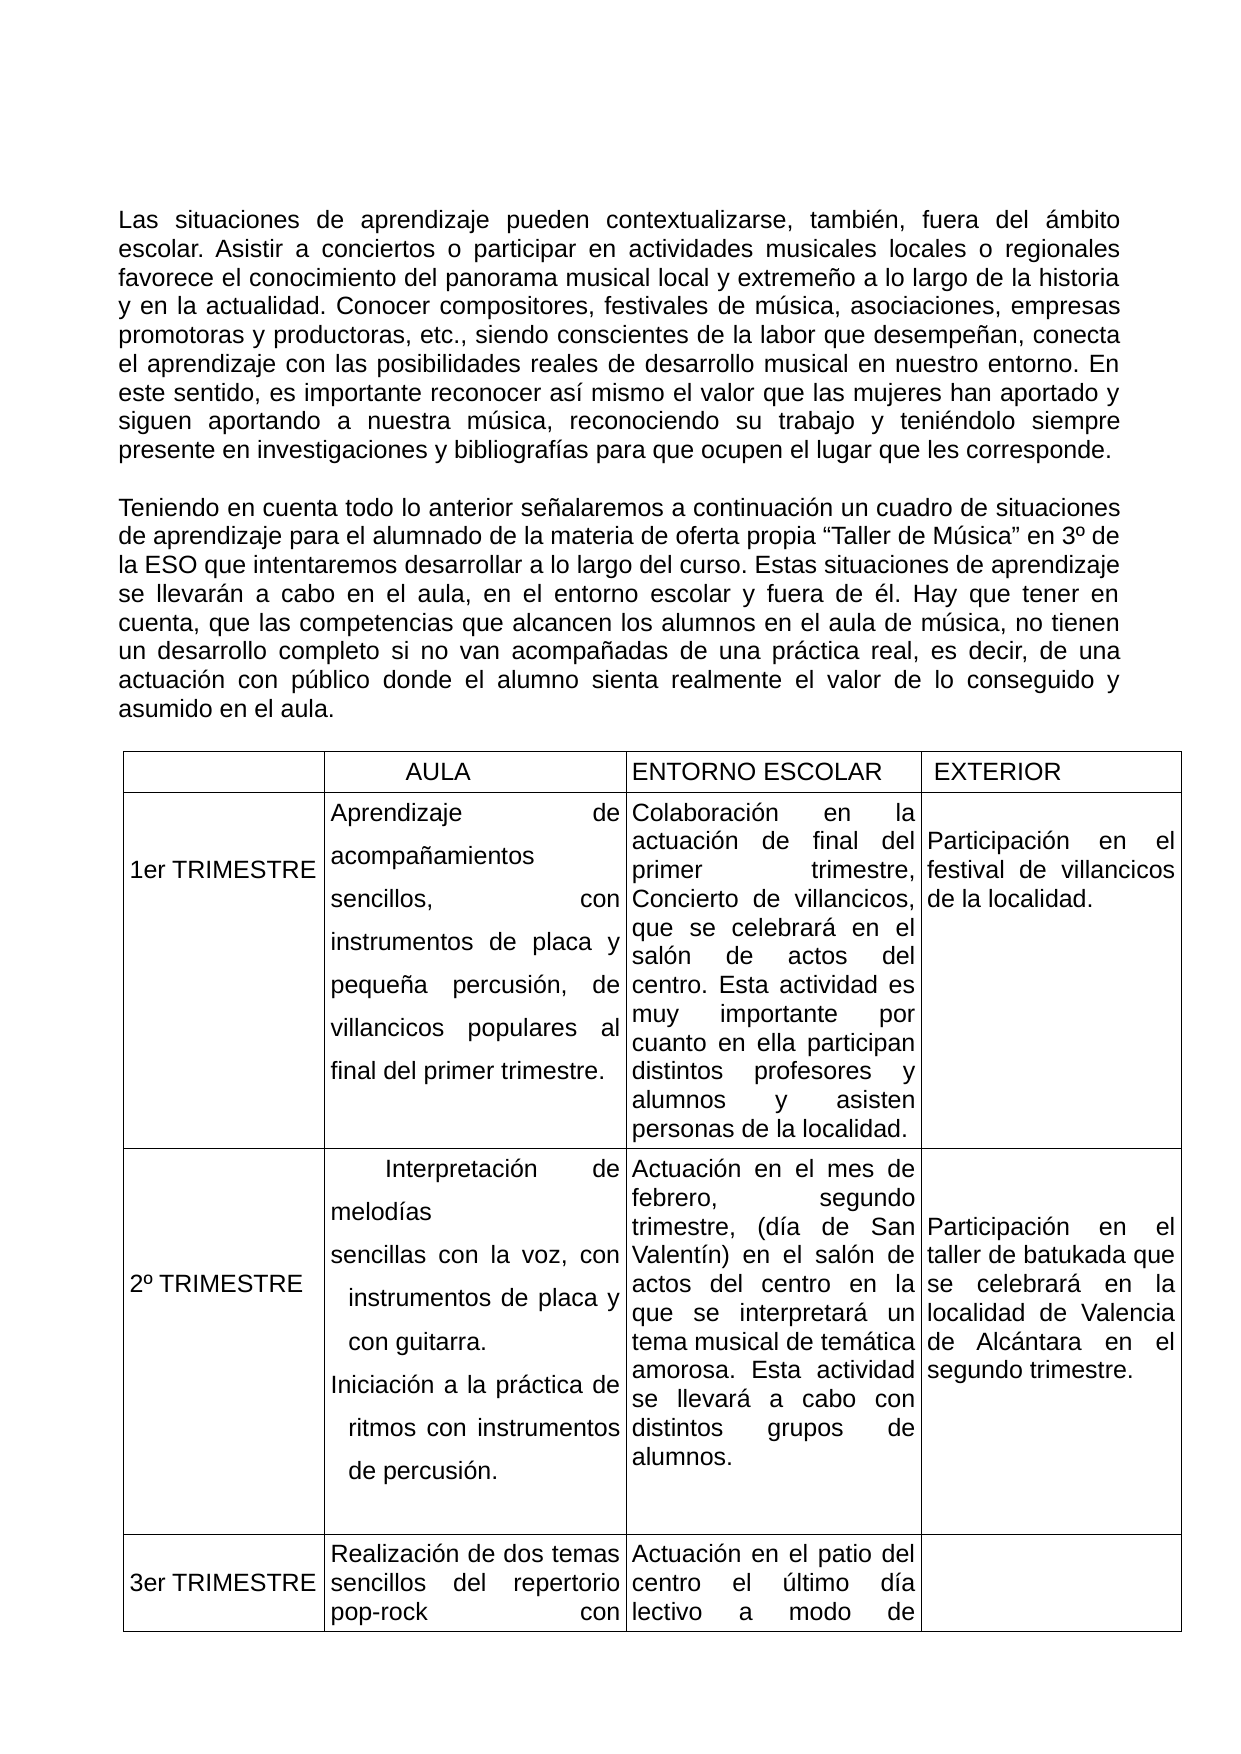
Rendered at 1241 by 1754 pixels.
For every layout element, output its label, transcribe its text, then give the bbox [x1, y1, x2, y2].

table_cell Aprendizaje de acompañamientos sencillos, con instrumentos de placa y pequeña percusión, de villancicos populares al final del primer trimestre. [325, 793, 626, 1148]
table_cell 1er TRIMESTRE [124, 793, 324, 1148]
text Teniendo en cuenta todo lo anterior señalaremos a continuación un cuadro de situaciones de aprendizaje para el alumnado de la materia de oferta propia “Taller de Música” en 3º de la ESO que intentaremos desarrollar a lo largo del curso. Estas situaciones de aprendizaje se llevarán a cabo en el aula, en el entorno escolar y fuera de él. Hay que tener en cuenta, que las competencias que alcancen los alumnos en el aula de música, no tienen un desarrollo completo si no van acompañadas de una práctica real, es decir, de una actuación con público donde el alumno sienta realmente el valor de lo conseguido y asumido en el aula. [118, 493, 1122, 723]
table_cell Interpretación de melodías sencillas con la voz, con instrumentos de placa y con guitarra. Iniciación a la práctica de ritmos con instrumentos de percusión. [325, 1149, 626, 1533]
table_header ENTORNO ESCOLAR [627, 752, 921, 792]
text Las situaciones de aprendizaje pueden contextualizarse, también, fuera del ámbito escolar. Asistir a conciertos o participar en actividades musicales locales o regionales favorece el conocimiento del panorama musical local y extremeño a lo largo de la historia y en la actualidad. Conocer compositores, festivales de música, asociaciones, empresas promotoras y productoras, etc., siendo conscientes de la labor que desempeñan, conecta el aprendizaje con las posibilidades reales de desarrollo musical en nuestro entorno. En este sentido, es importante reconocer así mismo el valor que las mujeres han aportado y siguen aportando a nuestra música, reconociendo su trabajo y teniéndolo siempre presente en investigaciones y bibliografías para que ocupen el lugar que les corresponde. [118, 205, 1122, 464]
table_cell Colaboración en la actuación de final del primer trimestre, Concierto de villancicos, que se celebrará en el salón de actos del centro. Esta actividad es muy importante por cuanto en ella participan distintos profesores y alumnos y asisten personas de la localidad. [627, 793, 921, 1148]
table_header EXTERIOR [922, 752, 1181, 792]
table_cell Participación en el taller de batukada que se celebrará en la localidad de Valencia de Alcántara en el segundo trimestre. [922, 1149, 1181, 1533]
table_cell Actuación en el mes de febrero, segundo trimestre, (día de San Valentín) en el salón de actos del centro en la que se interpretará un tema musical de temática amorosa. Esta actividad se llevará a cabo con distintos grupos de alumnos. [627, 1149, 921, 1533]
table_header AULA [325, 752, 626, 792]
table_cell [922, 1535, 1181, 1631]
table_header [124, 752, 324, 792]
table_cell Realización de dos temas sencillos del repertorio pop-rock con [325, 1535, 626, 1631]
table_cell 2º TRIMESTRE [124, 1149, 324, 1533]
table_cell Actuación en el patio del centro el último día lectivo a modo de [627, 1535, 921, 1631]
table_cell Participación en el festival de villancicos de la localidad. [922, 793, 1181, 1148]
table_cell 3er TRIMESTRE [124, 1535, 324, 1631]
